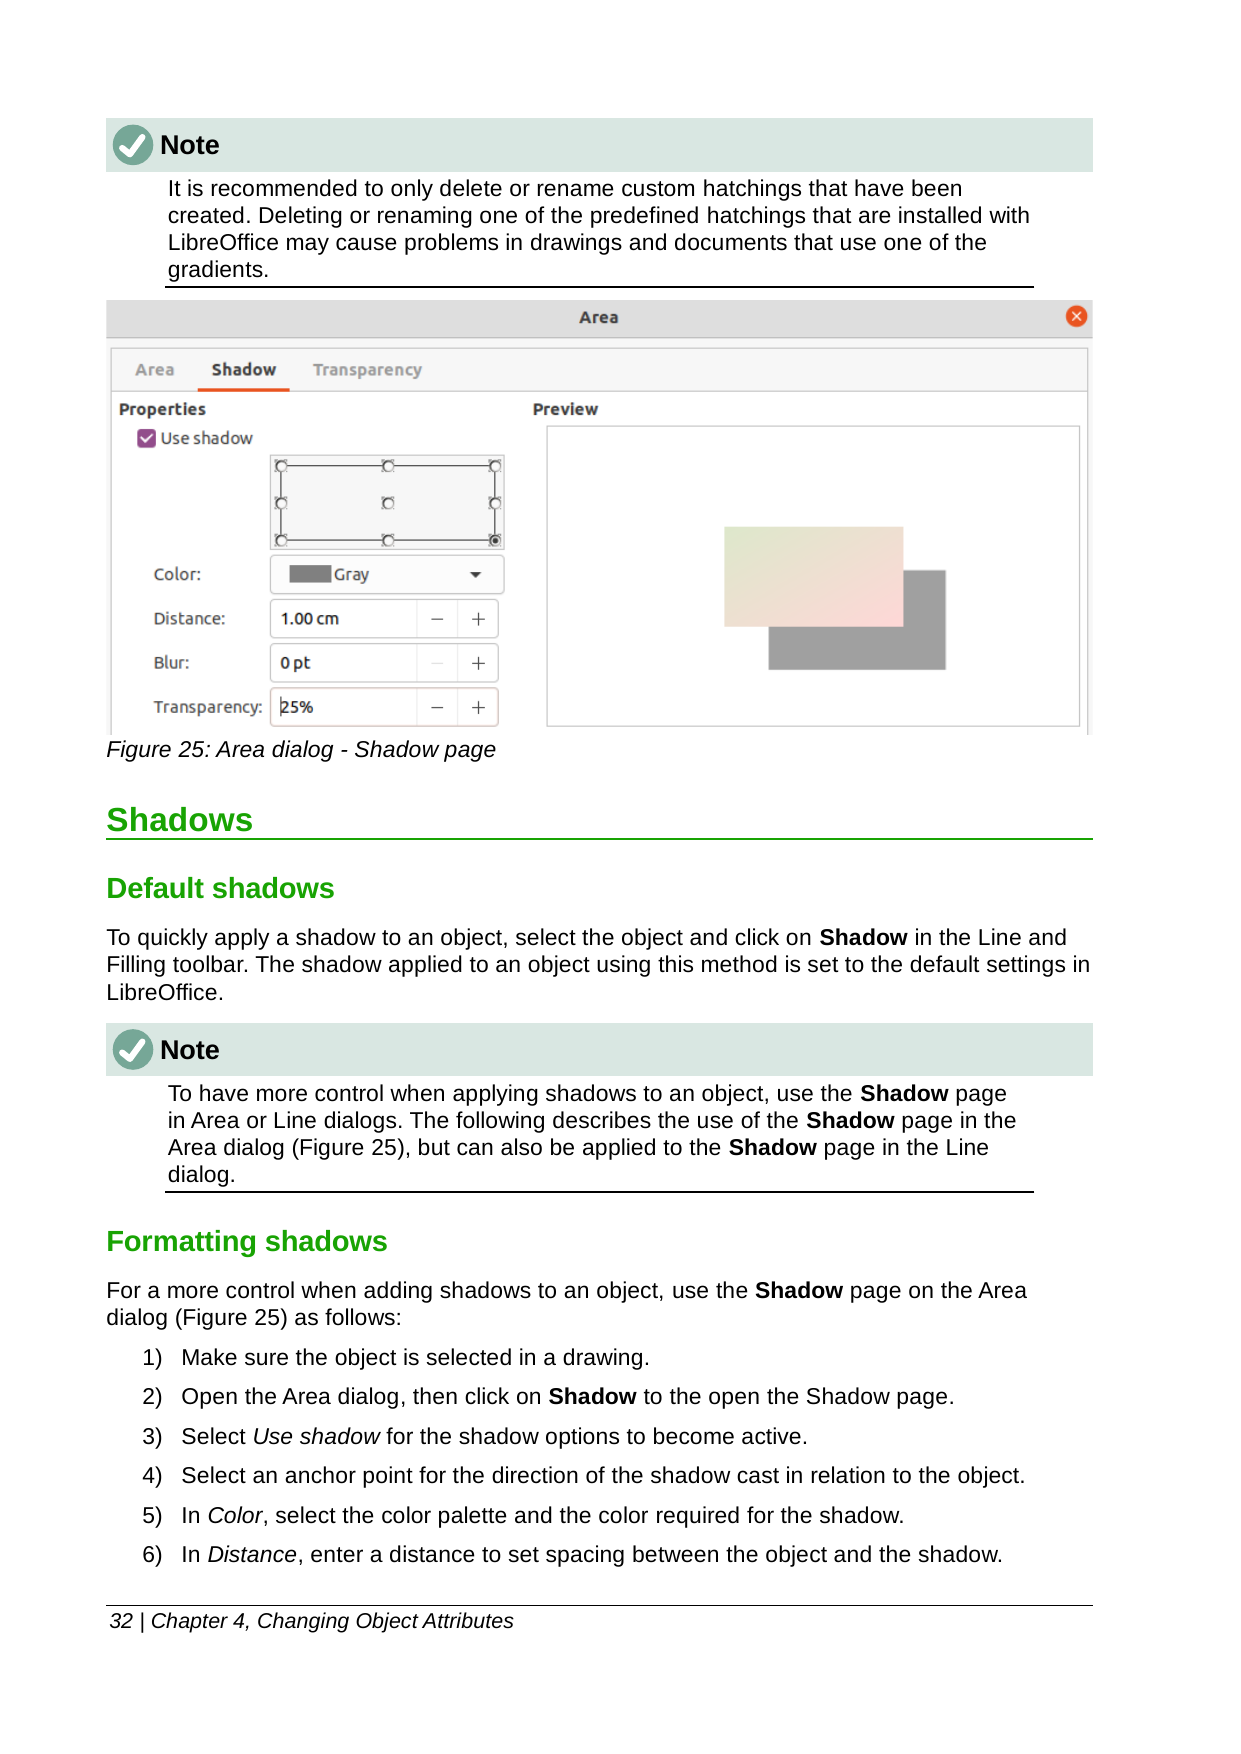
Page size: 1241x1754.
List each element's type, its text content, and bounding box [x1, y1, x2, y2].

list Select an anchor point for the direction of the shadow cast in relation to the object. [162, 1462, 1093, 1489]
list Make sure the object is selected in a drawing. [162, 1343, 1093, 1370]
text It is recommended to only delete or rename custom hatchings that have been created. Deleting or renaming one of the predefined hatchings that are installed with LibreOffice may cause problems in drawings and documents that use one of the gradients. [164, 172, 1034, 288]
text For a more control when adding shadows to an object, use the Shadow page on the Area dialog (Figure 25) as follows: [106, 1276, 1093, 1330]
list In Distance, enter a distance to set spacing between the object and the shadow. [162, 1541, 1093, 1568]
picture [106, 300, 1093, 735]
list Select Use shadow for the shadow options to become active. [162, 1422, 1093, 1449]
subtitle Formatting shadows [106, 1224, 1093, 1257]
list In Color, select the color palette and the color required for the shadow. [162, 1501, 1093, 1528]
list Open the Area dialog, then click on Shadow to the open the Shadow page. [162, 1382, 1093, 1409]
text Figure 25: Area dialog - Shadow page [106, 735, 1093, 762]
text To quickly apply a shadow to an object, select the object and click on Shadow in the Line and Filling toolbar. The shadow applied to an object using this method is set to the default settings in LibreOffice. [106, 924, 1093, 1005]
subtitle Note [106, 118, 1093, 172]
subtitle Shadows [106, 799, 1093, 838]
subtitle Default shadows [106, 871, 1093, 905]
text To have more control when applying shadows to an object, use the Shadow page in Area or Line dialogs. The following describes the use of the Shadow page in the Area dialog (Figure 25), but can also be applied to the Shadow page in the Line dialog. [164, 1076, 1034, 1193]
subtitle Note [106, 1023, 1093, 1076]
